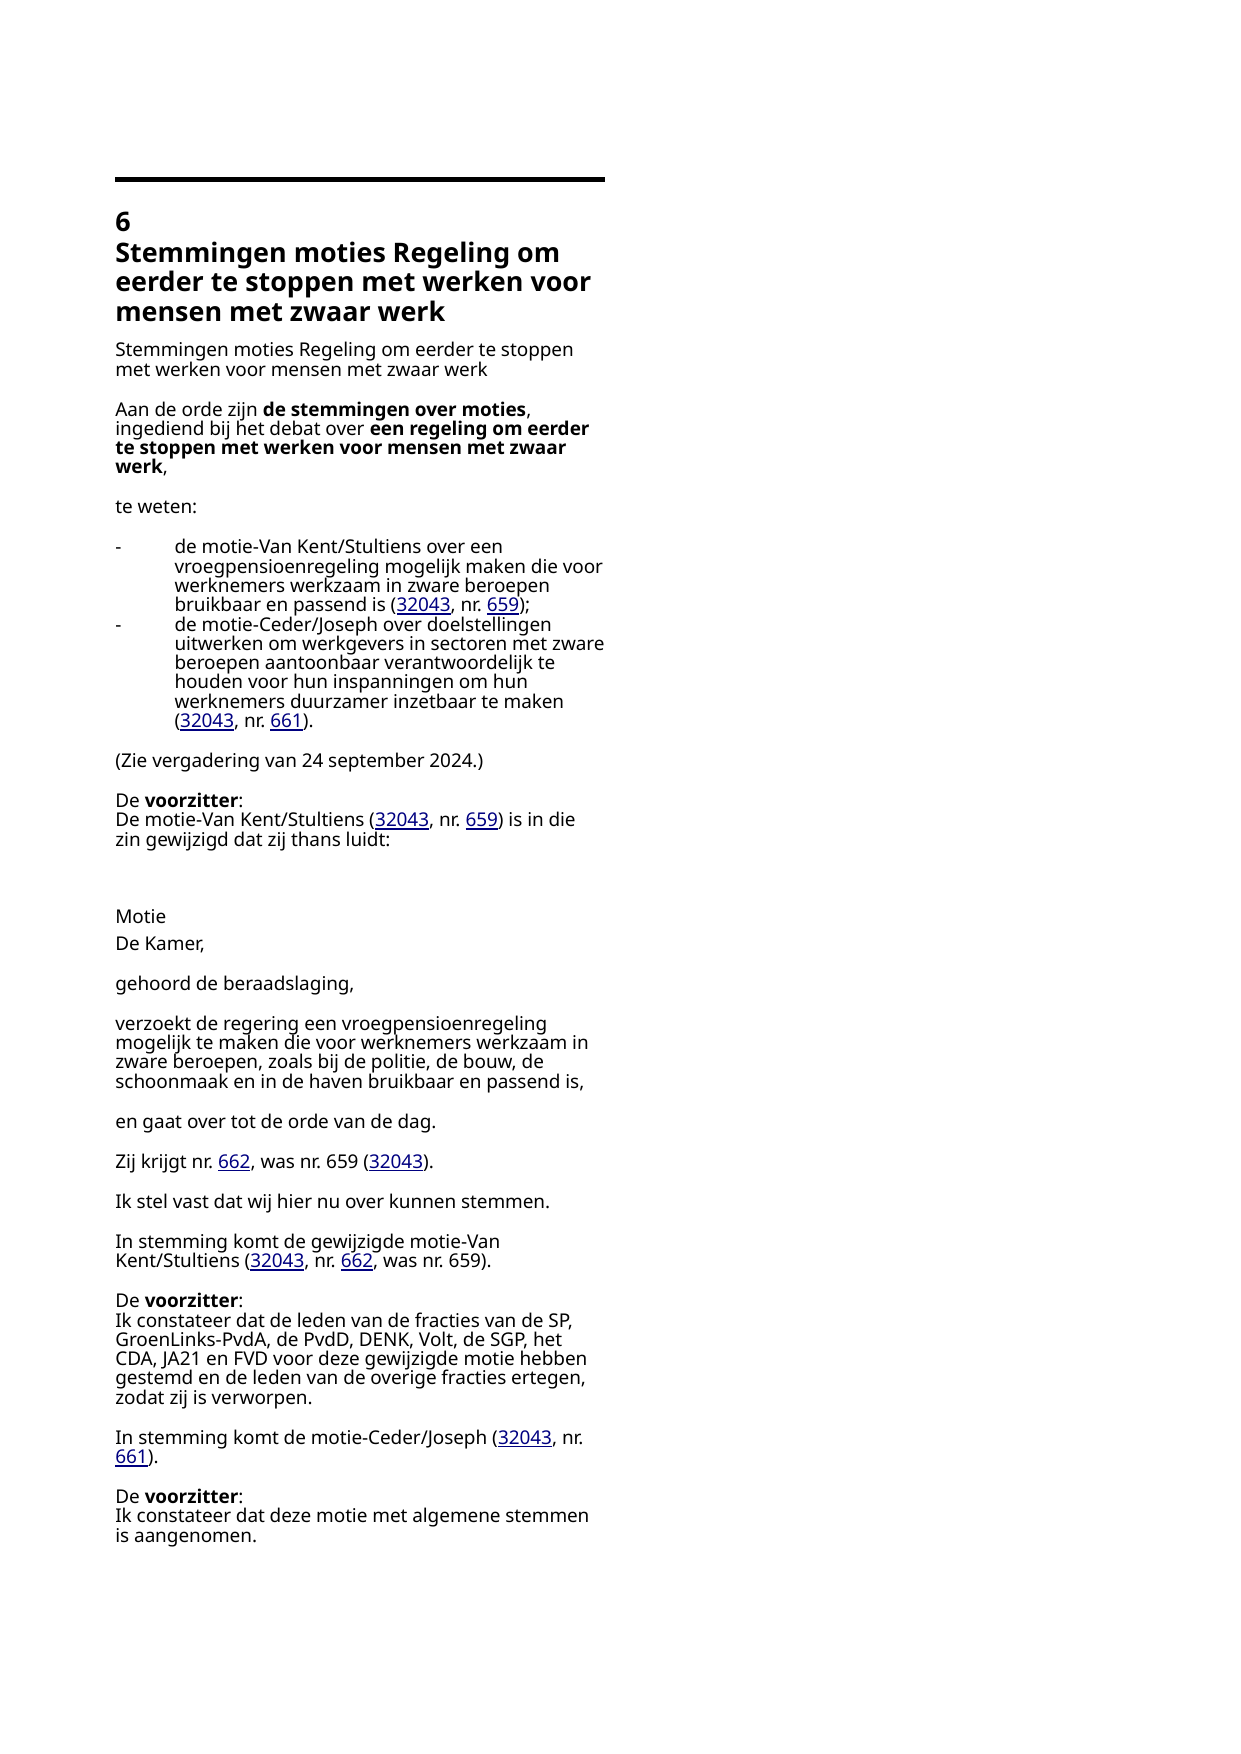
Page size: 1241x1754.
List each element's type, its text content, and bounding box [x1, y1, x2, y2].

text Motie [115, 903, 605, 929]
text verzoekt de regering een vroegpensioenregeling mogelijk te maken die voor werknemers werkzaam in zware beroepen, zoals bij de politie, de bouw, de schoonmaak en in de haven bruikbaar en passend is, [115, 1015, 605, 1092]
list de motie-Ceder/Joseph over doelstellingen uitwerken om werkgevers in sectoren met zware beroepen aantoonbaar verantwoordelijk te houden voor hun inspanningen om hun werknemers duurzamer inzetbaar te maken (32043, nr. 661). [115, 616, 605, 731]
text en gaat over tot de orde van de dag. [115, 1113, 605, 1132]
text De voorzitter: [115, 1292, 605, 1312]
text gehoord de beraadslaging, [115, 975, 605, 994]
text De motie-Van Kent/Stultiens (32043, nr. 659) is in die zin gewijzigd dat zij thans luidt: [115, 811, 605, 850]
text Zij krijgt nr. 662, was nr. 659 (32043). [115, 1153, 605, 1172]
list de motie-Van Kent/Stultiens over een vroegpensioenregeling mogelijk maken die voor werknemers werkzaam in zware beroepen bruikbaar en passend is (32043, nr. 659); [115, 538, 605, 616]
text De voorzitter: [115, 1488, 605, 1507]
text De voorzitter: [115, 792, 605, 811]
text (Zie vergadering van 24 september 2024.) [115, 752, 605, 771]
text Ik constateer dat de leden van de fracties van de SP, GroenLinks-PvdA, de PvdD, DENK, Volt, de SGP, het CDA, JA21 en FVD voor deze gewijzigde motie hebben gestemd en de leden van de overige fracties ertegen, zodat zij is verworpen. [115, 1312, 605, 1408]
text Aan de orde zijn de stemmingen over moties, ingediend bij het debat over een regeling om eerder te stoppen met werken voor mensen met zwaar werk, [115, 401, 605, 478]
text Stemmingen moties Regeling om eerder te stoppen met werken voor mensen met zwaar werk [115, 239, 605, 341]
text In stemming komt de gewijzigde motie-Van Kent/Stultiens (32043, nr. 662, was nr. 659). [115, 1233, 605, 1271]
text te weten: [115, 498, 605, 518]
text Stemmingen moties Regeling om eerder te stoppen met werken voor mensen met zwaar werk [115, 341, 605, 380]
text De Kamer, [115, 935, 605, 954]
text In stemming komt de motie-Ceder/Joseph (32043, nr. 661). [115, 1429, 605, 1467]
text 6 [115, 203, 605, 239]
text Ik constateer dat deze motie met algemene stemmen is aangenomen. [115, 1507, 605, 1546]
text Ik stel vast dat wij hier nu over kunnen stemmen. [115, 1193, 605, 1212]
